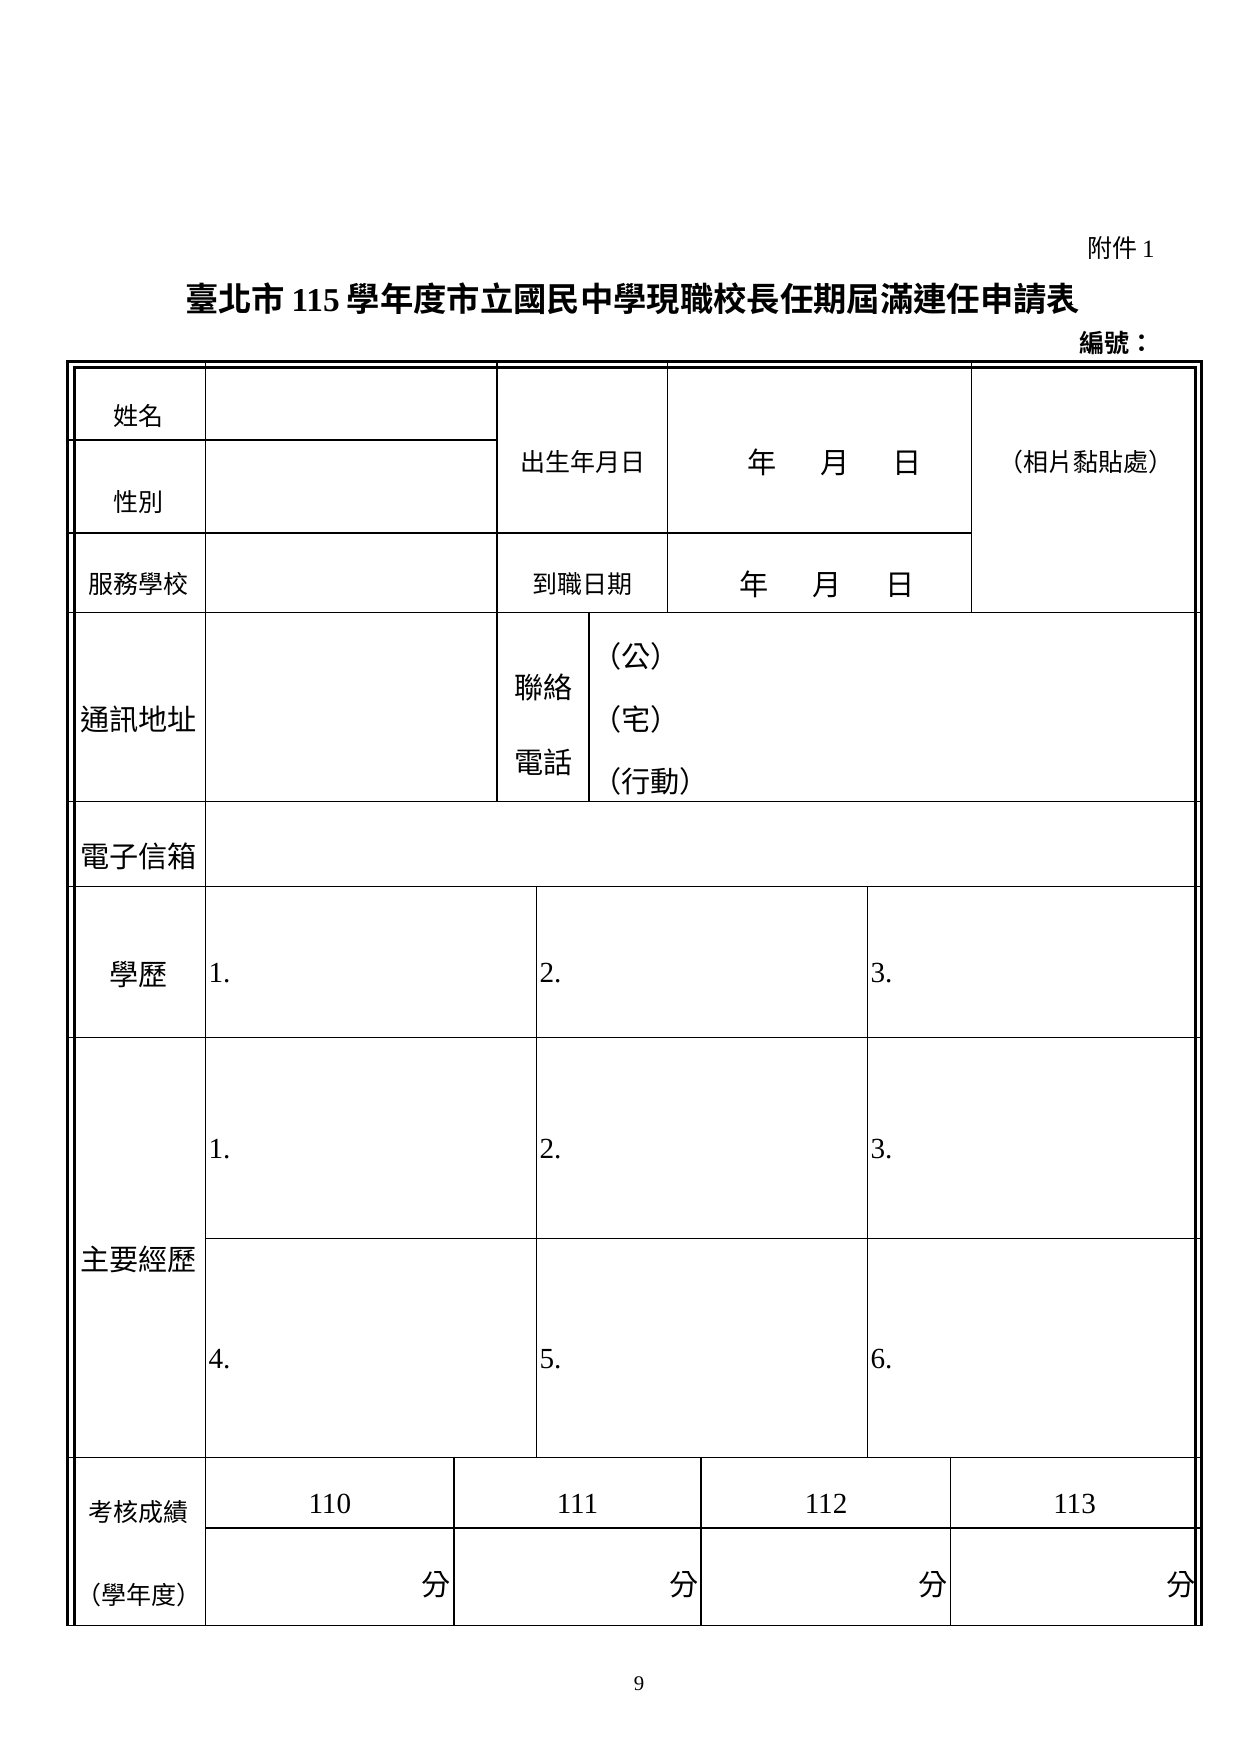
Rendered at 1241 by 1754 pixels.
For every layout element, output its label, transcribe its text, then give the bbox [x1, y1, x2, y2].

table_cell 110 [206, 1458, 453, 1527]
table_header （相片黏貼處） [972, 363, 1199, 532]
table_cell 113 [951, 1458, 1194, 1527]
table_cell 年 月 日 [668, 534, 971, 612]
table_cell 性別 [76, 441, 205, 532]
table_cell 考核成績 （學年度） [76, 1458, 205, 1625]
table_cell [206, 534, 496, 612]
table_cell 分 [206, 1529, 453, 1625]
table_cell [206, 802, 1194, 886]
table_cell 2. [537, 887, 867, 1037]
text 附件1 [1087, 229, 1180, 265]
table_cell 3. [868, 1038, 1194, 1238]
table_header [206, 369, 496, 439]
table_cell 4. [206, 1239, 536, 1457]
text 編號： [118, 321, 1152, 360]
text 臺北市115學年度市立國民中學現職校長任期屆滿連任申請表 [118, 221, 1195, 321]
table_cell 學歷 [76, 887, 205, 1037]
table_cell [206, 441, 496, 532]
table_cell 服務學校 [76, 534, 205, 612]
table_cell 2. [537, 1038, 867, 1238]
table_cell 111 [455, 1458, 700, 1527]
table_cell [972, 533, 1194, 612]
table_cell 到職日期 [498, 534, 667, 612]
table_header 出生年月日 [498, 369, 667, 532]
table_cell [206, 613, 496, 801]
table_cell 1. [206, 1038, 536, 1238]
text 附件1 [118, 200, 1152, 263]
table_header 年 月 日 [668, 369, 971, 532]
table_cell 通訊地址 [76, 613, 205, 801]
table_cell 電子信箱 [76, 802, 205, 886]
table_cell 聯絡 電話 [498, 613, 588, 801]
table_cell （公） （宅） （行動） [590, 613, 1194, 801]
table_header 姓名 [71, 363, 205, 439]
table_cell 1. [206, 887, 536, 1037]
table_cell 分 [455, 1529, 700, 1625]
table_cell 分 [951, 1529, 1194, 1625]
table_cell 分 [702, 1529, 950, 1625]
table_cell 3. [868, 887, 1194, 1037]
table_cell 5. [537, 1239, 867, 1457]
table_cell 主要經歷 [76, 1038, 205, 1457]
table_cell 6. [868, 1239, 1194, 1457]
table_cell 112 [702, 1458, 950, 1527]
